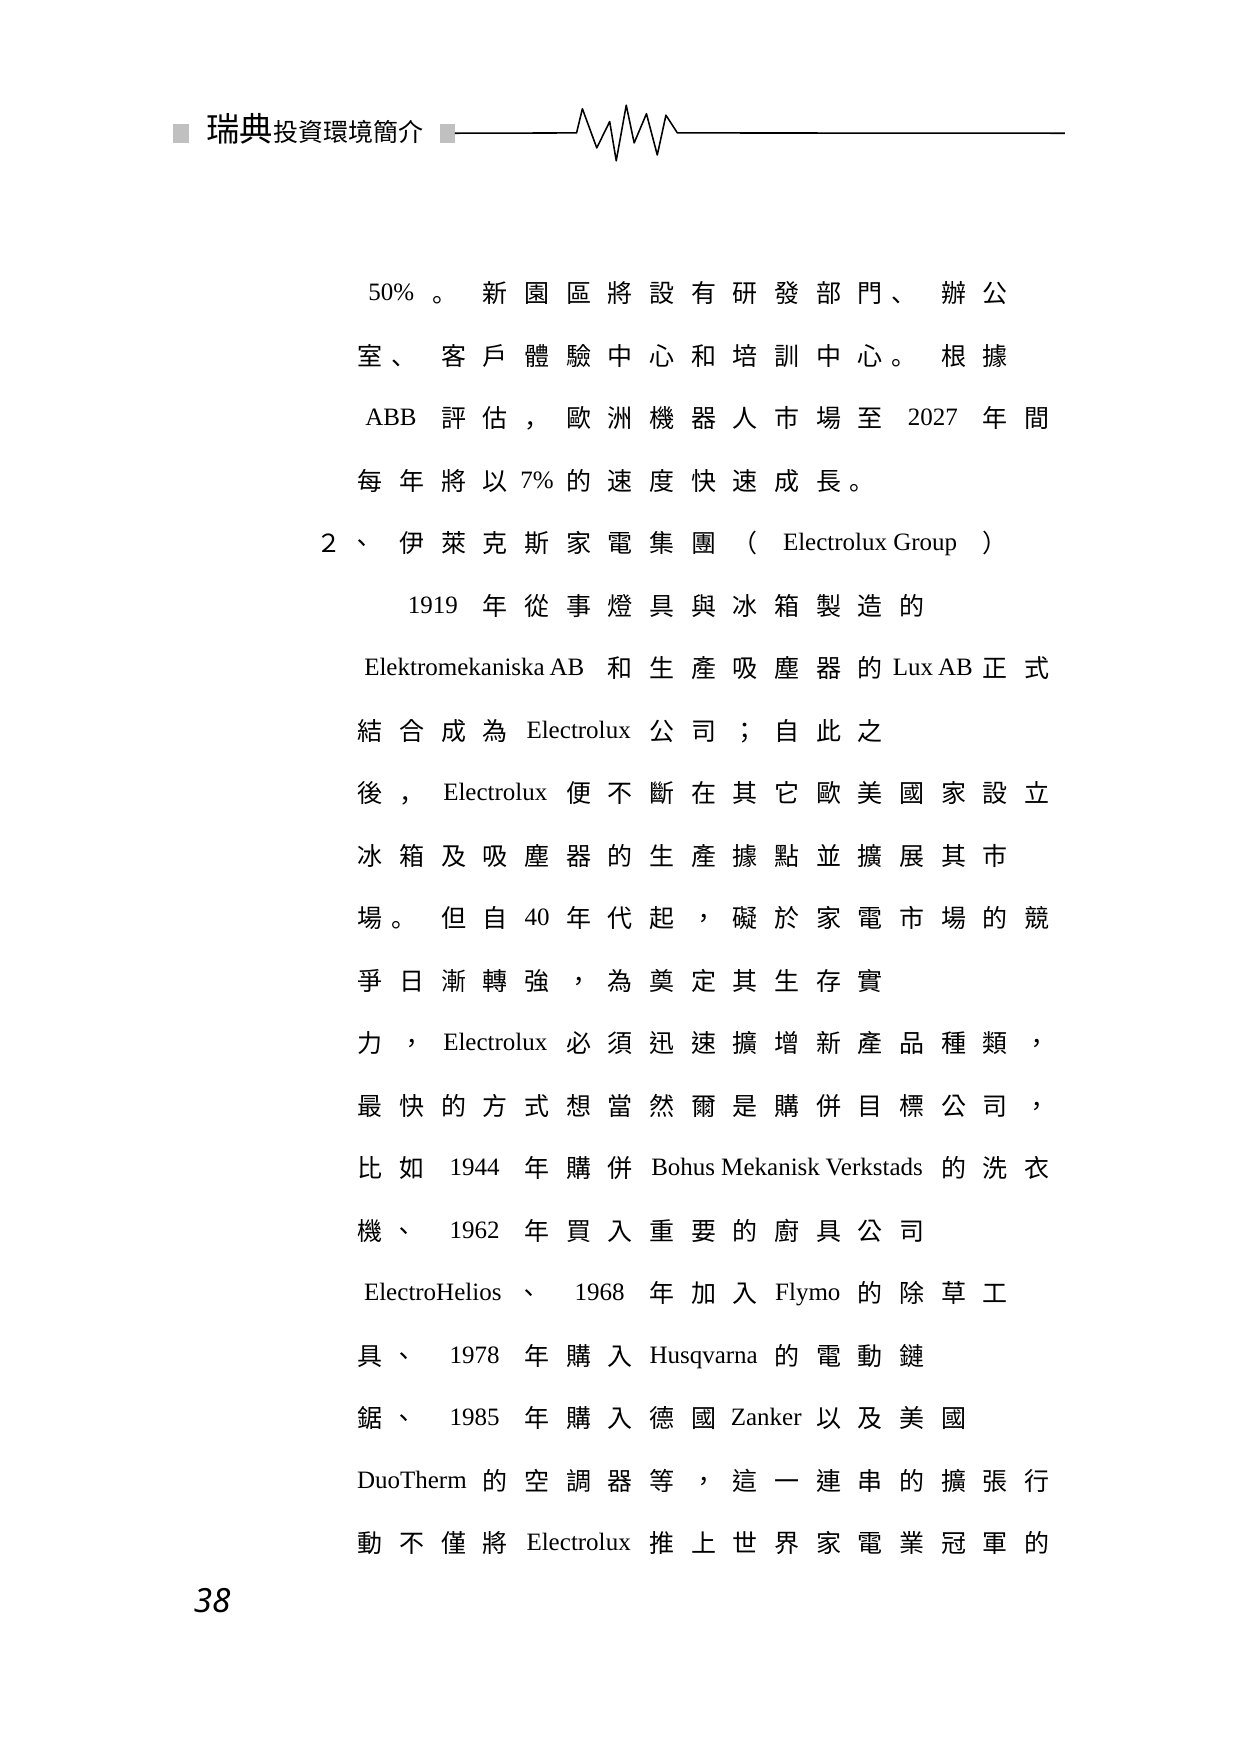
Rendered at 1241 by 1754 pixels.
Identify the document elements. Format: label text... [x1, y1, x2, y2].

text 50%。新園區將設有研發部門、辦公室、客戶體驗中心和培訓中心。根據ABB評估，歐洲機器人市場至2027年間每年將以7%的速度快速成長。 [330, 250, 1058, 500]
text 1919年從事燈具與冰箱製造的Elektromekaniska AB和生產吸塵器的Lux AB正式結合成為Electrolux公司；自此之後，Electrolux便不斷在其它歐美國家設立冰箱及吸塵器的生產據點並擴展其市場。但自40年代起，礙於家電市場的競爭日漸轉強，為奠定其生存實力，Electrolux必須迅速擴增新產品種類，最快的方式想當然爾是購併目標公司，比如1944年購併Bohus Mekanisk Verkstads的洗衣機、1962年買入重要的廚具公司ElectroHelios、1968年加入Flymo的除草工具、1978年購入Husqvarna的電動鏈鋸、1985年購入德國Zanker以及美國DuoTherm的空調器等，這一連串的擴張行動不僅將Electrolux推上世界家電業冠軍的 [330, 563, 1058, 1563]
text ２、伊萊克斯家電集團（Electrolux Group） [281, 500, 1058, 563]
